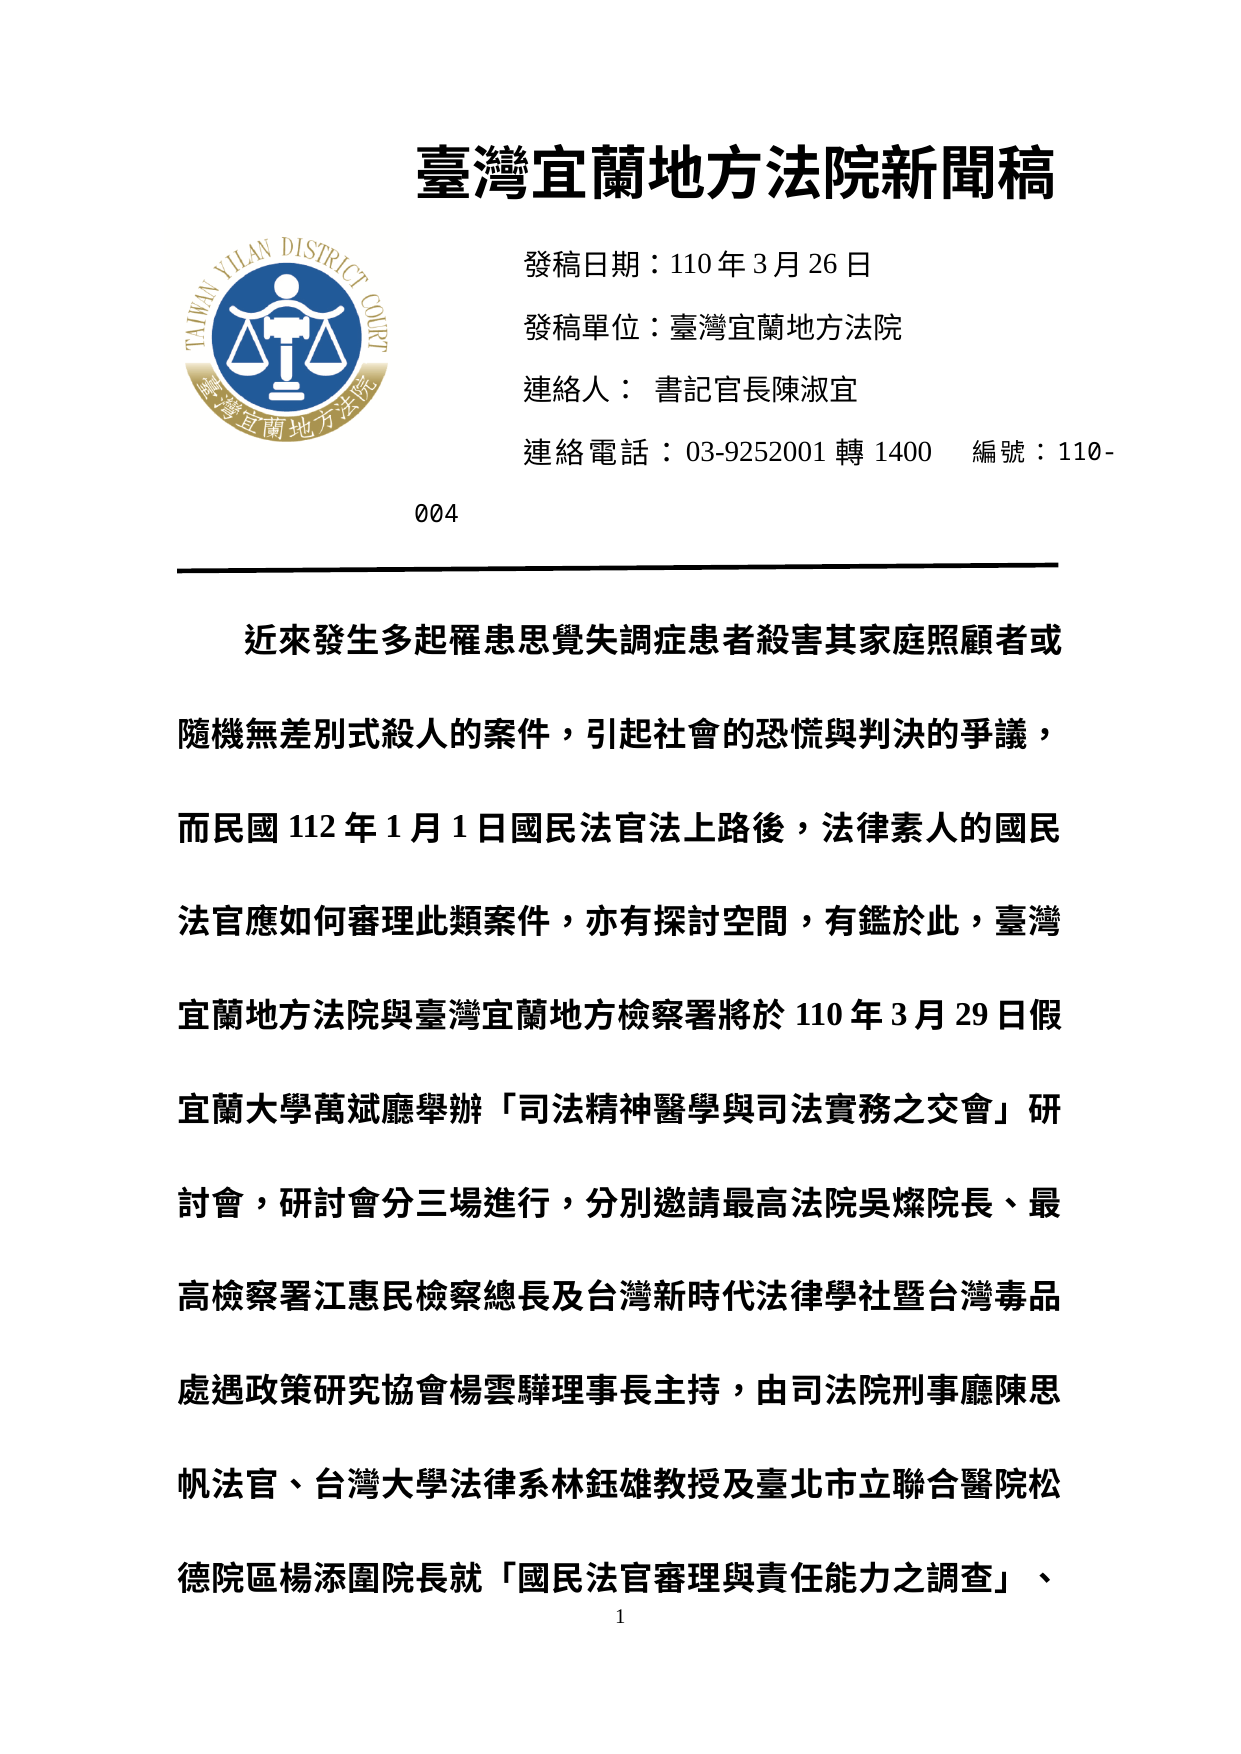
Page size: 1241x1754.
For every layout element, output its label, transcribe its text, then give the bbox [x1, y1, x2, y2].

table_header [161, 96, 411, 534]
text 近來發生多起罹患思覺失調症患者殺害其家庭照顧者或隨機無差別式殺人的案件，引起社會的恐慌與判決的爭議，而民國112年1月1日國民法官法上路後，法律素人的國民法官應如何審理此類案件，亦有探討空間，有鑑於此，臺灣宜蘭地方法院與臺灣宜蘭地方檢察署將於110年3月29日假宜蘭大學萬斌廳舉辦「司法精神醫學與司法實務之交會」研討會，研討會分三場進行，分別邀請最高法院吳燦院長、最高檢察署江惠民檢察總長及台灣新時代法律學社暨台灣毒品處遇政策研究協會楊雲驊理事長主持，由司法院刑事廳陳思帆法官、台灣大學法律系林鈺雄教授及臺北市立聯合醫院松德院區楊添圍院長就「國民法官審理與責任能力之調查」、 [177, 596, 1063, 1596]
table_header 臺灣宜蘭地方法院新聞稿 發稿日期：110年3月26 日 發稿單位：臺灣宜蘭地方法院 連絡人： 書記官長陳淑宜 連絡電話：03-9252001轉1400 編號：110-004 [411, 96, 1120, 534]
